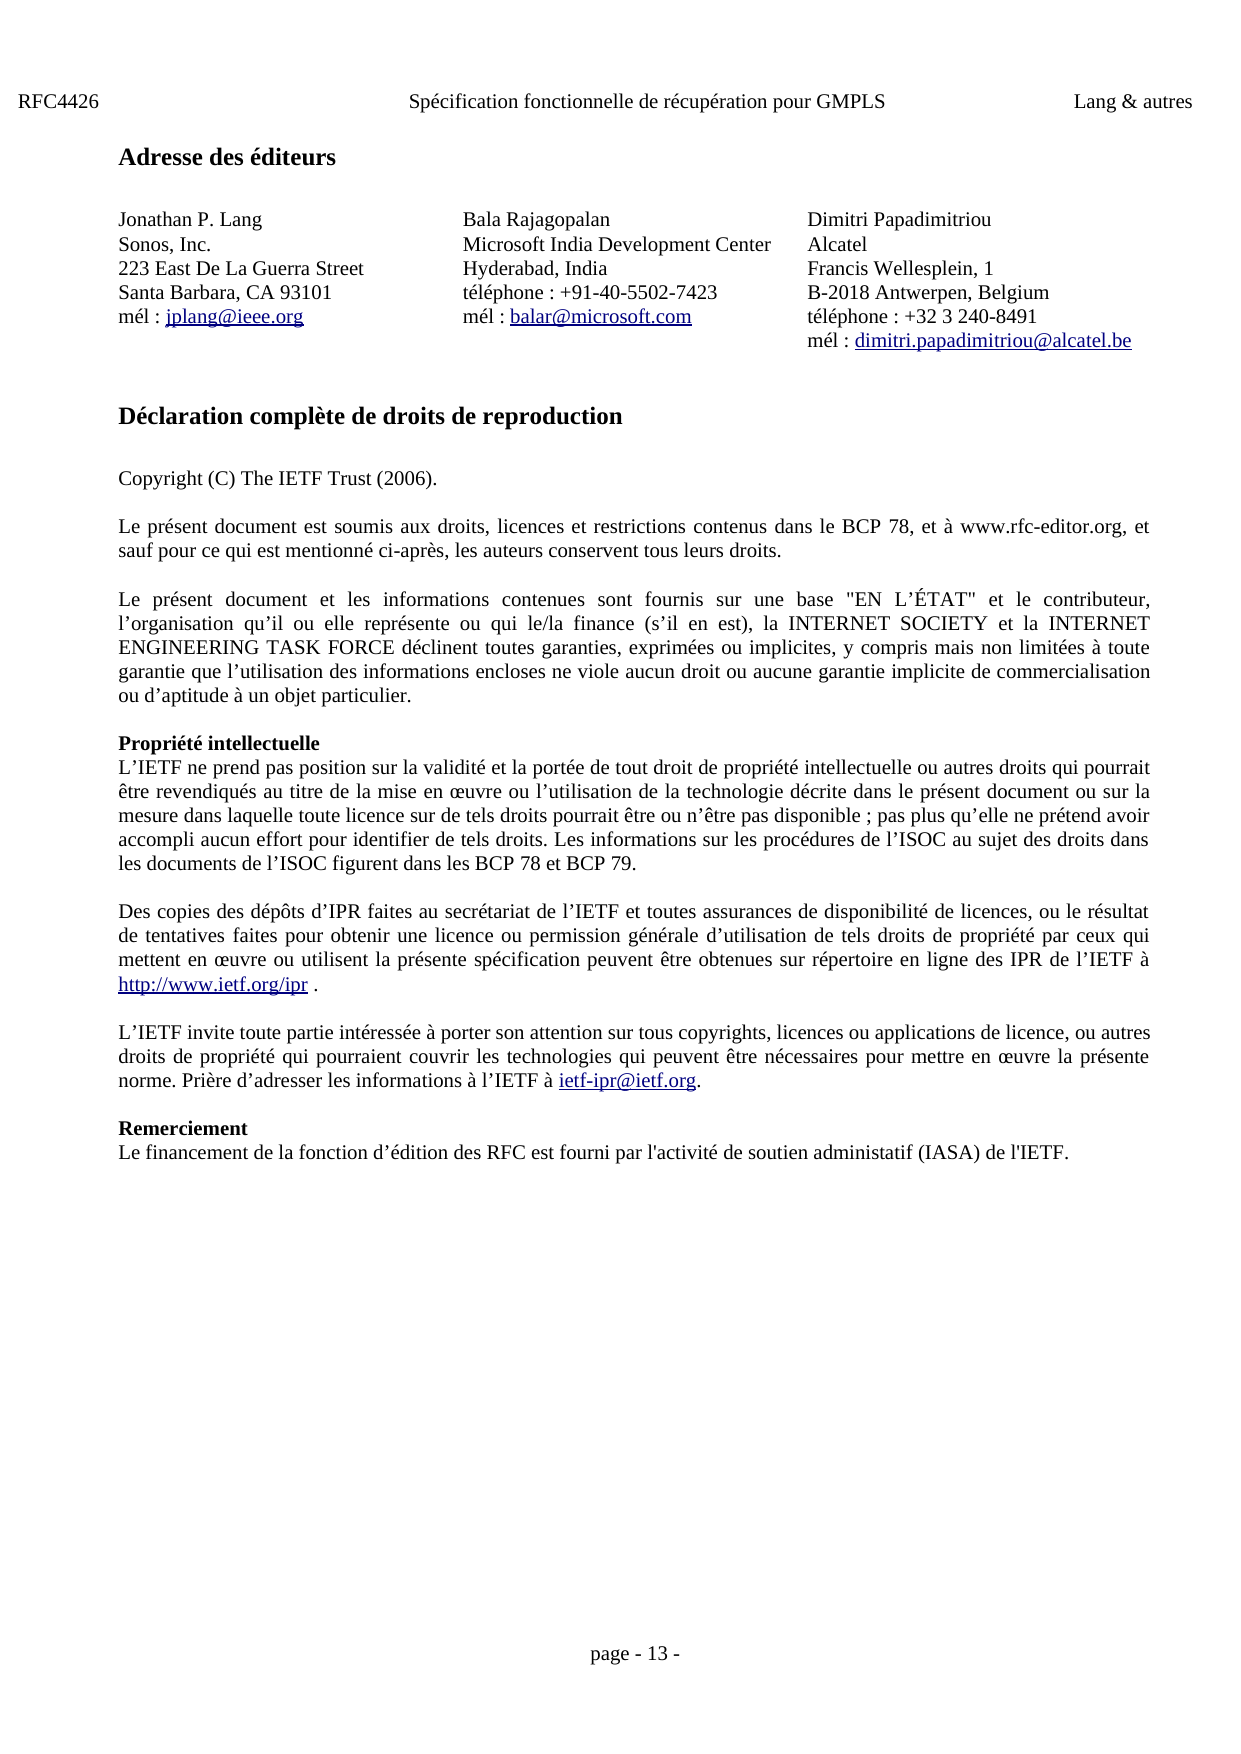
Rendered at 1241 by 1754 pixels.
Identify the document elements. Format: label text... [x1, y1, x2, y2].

table_cell Francis Wellesplein, 1 [807, 256, 1152, 279]
text L’IETF invite toute partie intéressée à porter son attention sur tous copyrights, licences ou applications de licence, ou autres droits de propriété qui pourraient couvrir les technologies qui peuvent être nécessaires pour mettre en œuvre la présente norme. Prière d’adresser les informations à l’IETF à ietf-ipr@ietf.org. [118, 1019, 1152, 1092]
text Le présent document et les informations contenues sont fournis sur une base "EN L’ÉTAT" et le contributeur, l’organisation qu’il ou elle représente ou qui le/la finance (s’il en est), la INTERNET SOCIETY et la INTERNET ENGINEERING TASK FORCE déclinent toutes garanties, exprimées ou implicites, y compris mais non limitées à toute garantie que l’utilisation des informations encloses ne viole aucun droit ou aucune garantie implicite de commercialisation ou d’aptitude à un objet particulier. [118, 586, 1152, 707]
table_cell Hyderabad, India [463, 256, 807, 279]
table_cell Alcatel [807, 231, 1152, 256]
table_header Jonathan P. Lang [118, 208, 463, 231]
text Le présent document est soumis aux droits, licences et restrictions contenus dans le BCP 78, et à www.rfc-editor.org, et sauf pour ce qui est mentionné ci-après, les auteurs conservent tous leurs droits. [118, 514, 1152, 562]
table_cell téléphone : +32 3 240-8491 [807, 304, 1152, 328]
text L’IETF ne prend pas position sur la validité et la portée de tout droit de propriété intellectuelle ou autres droits qui pourrait être revendiqués au titre de la mise en œuvre ou l’utilisation de la technologie décrite dans le présent document ou sur la mesure dans laquelle toute licence sur de tels droits pourrait être ou n’être pas disponible ; pas plus qu’elle ne prétend avoir accompli aucun effort pour identifier de tels droits. Les informations sur les procédures de l’ISOC au sujet des droits dans les documents de l’ISOC figurent dans les BCP 78 et BCP 79. [118, 755, 1152, 875]
table_cell [463, 328, 807, 352]
text Copyright (C) The IETF Trust (2006). [118, 466, 1152, 490]
table_cell Microsoft India Development Center [463, 231, 807, 256]
table_cell mél : jplang@ieee.org [118, 304, 463, 328]
subtitle Déclaration complète de droits de reproduction [118, 401, 1152, 429]
table_header Dimitri Papadimitriou [807, 208, 1152, 231]
text Des copies des dépôts d’IPR faites au secrétariat de l’IETF et toutes assurances de disponibilité de licences, ou le résultat de tentatives faites pour obtenir une licence ou permission générale d’utilisation de tels droits de propriété par ceux qui mettent en œuvre ou utilisent la présente spécification peuvent être obtenues sur répertoire en ligne des IPR de l’IETF à http://www.ietf.org/ipr . [118, 899, 1152, 996]
table_cell B-2018 Antwerpen, Belgium [807, 280, 1152, 304]
table_cell Sonos, Inc. [118, 231, 463, 256]
table_cell mél : balar@microsoft.com [463, 304, 807, 328]
text Le financement de la fonction d’édition des RFC est fourni par l'activité de soutien administatif (IASA) de l'IETF. [118, 1140, 1152, 1164]
subtitle Adresse des éditeurs [118, 142, 1152, 171]
text Remerciement [118, 1116, 1152, 1140]
table_cell mél : dimitri.papadimitriou@alcatel.be [807, 328, 1152, 352]
table_cell [118, 328, 463, 352]
table_cell 223 East De La Guerra Street [118, 256, 463, 279]
table_cell téléphone : +91-40-5502-7423 [463, 280, 807, 304]
table_header Bala Rajagopalan [463, 208, 807, 231]
table_cell Santa Barbara, CA 93101 [118, 280, 463, 304]
text Propriété intellectuelle [118, 731, 1152, 755]
